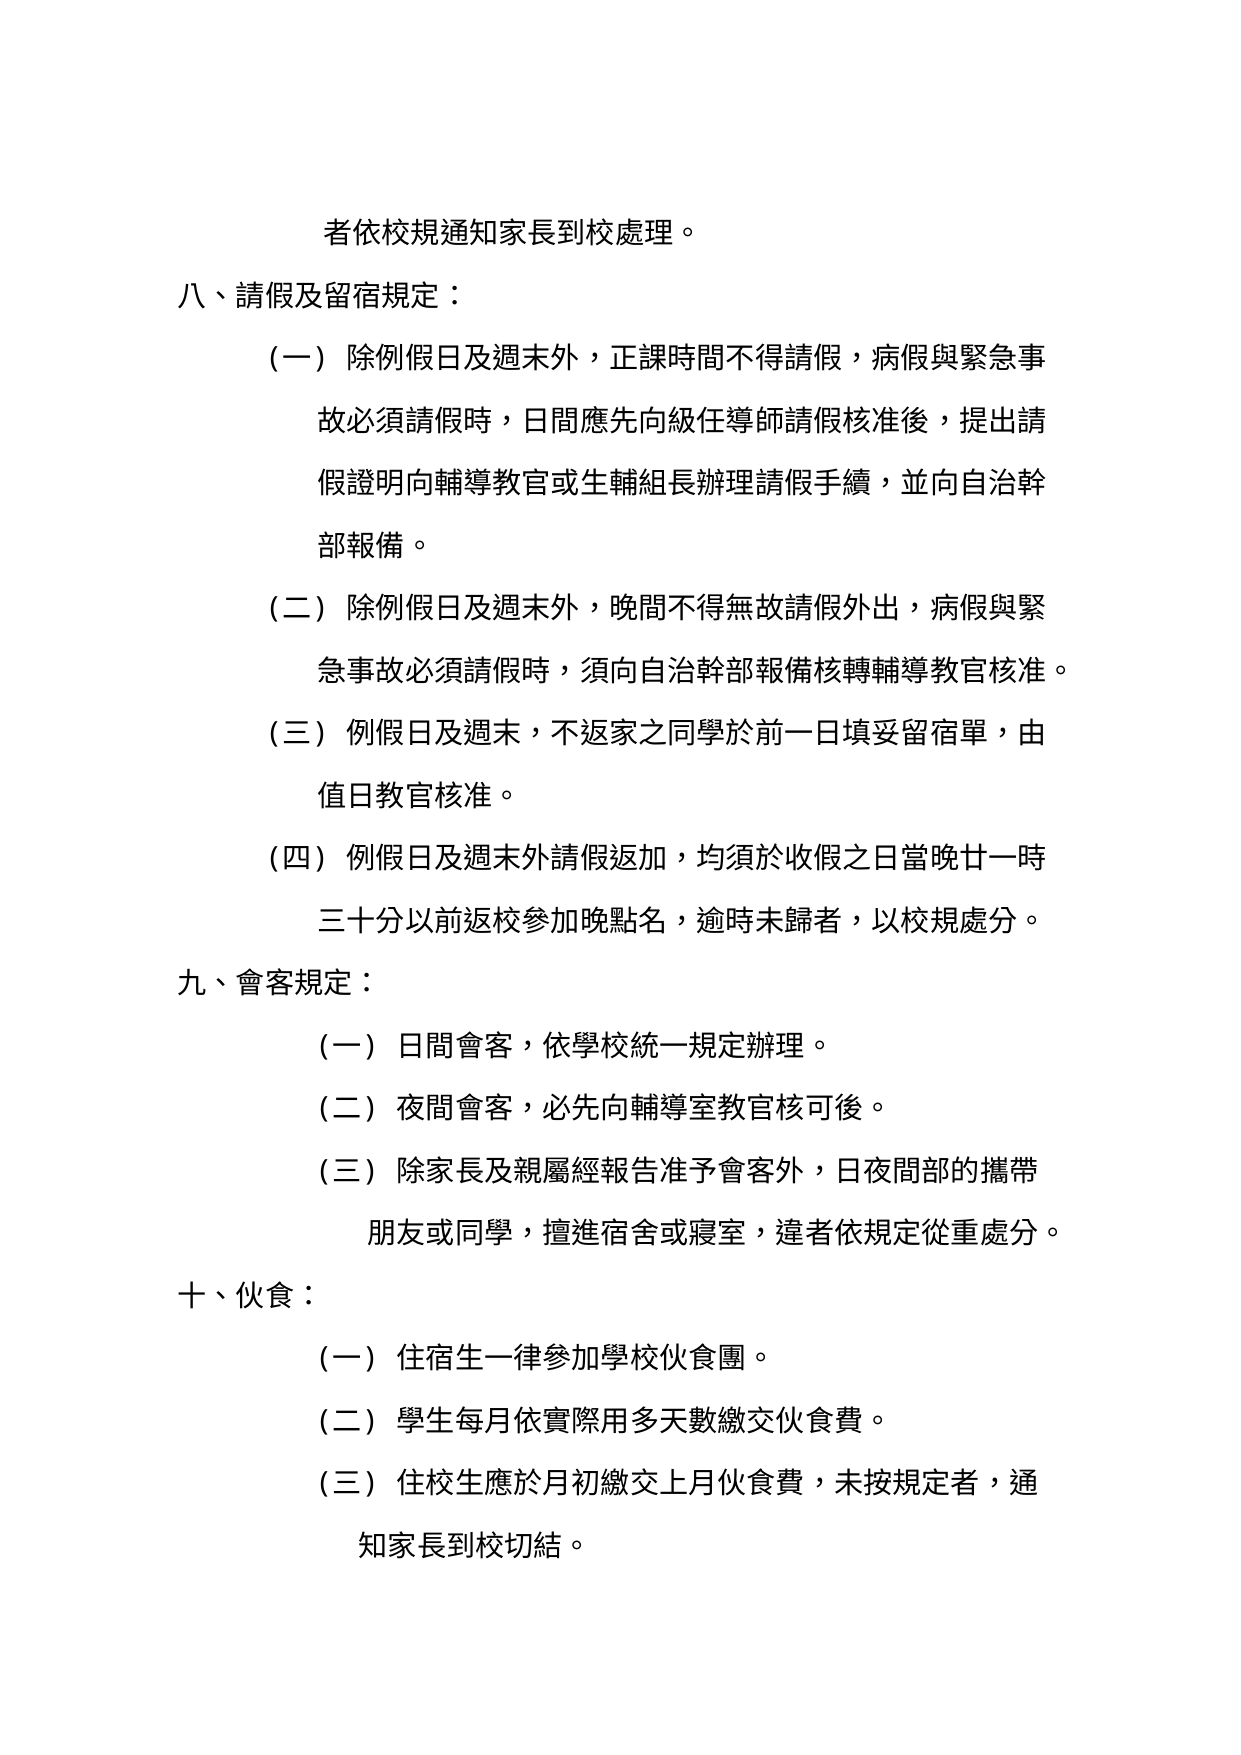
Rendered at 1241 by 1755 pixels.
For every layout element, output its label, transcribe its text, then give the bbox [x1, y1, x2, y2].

text 九、會客規定： [177, 939, 1063, 1002]
text (一) 住宿生一律參加學校伙食團。 [227, 1314, 1063, 1377]
text (二) 學生每月依實際用多天數繳交伙食費。 [227, 1377, 1063, 1439]
text (三) 例假日及週末，不返家之同學於前一日填妥留宿單，由值日教官核准。 [177, 689, 1063, 814]
text (四) 例假日及週末外請假返加，均須於收假之日當晚廿一時三十分以前返校參加晚點名，逾時未歸者，以校規處分。 [177, 814, 1063, 939]
text (一) 日間會客，依學校統一規定辦理。 [227, 1002, 1063, 1064]
text (二) 夜間會客，必先向輔導室教官核可後。 [227, 1064, 1063, 1127]
text 八、請假及留宿規定： [177, 252, 1063, 314]
text (二) 除例假日及週末外，晚間不得無故請假外出，病假與緊急事故必須請假時，須向自治幹部報備核轉輔導教官核准。 [177, 564, 1063, 689]
text (三) 住校生應於月初繳交上月伙食費，未按規定者，通知家長到校切結。 [227, 1439, 1063, 1564]
text 者依校規通知家長到校處理。 [177, 189, 1063, 252]
text (三) 除家長及親屬經報告准予會客外，日夜間部的攜帶朋友或同學，擅進宿舍或寢室，違者依規定從重處分。 [227, 1127, 1063, 1252]
text (一) 除例假日及週末外，正課時間不得請假，病假與緊急事故必須請假時，日間應先向級任導師請假核准後，提出請假證明向輔導教官或生輔組長辦理請假手續，並向自治幹部報備。 [177, 314, 1063, 564]
text 十、伙食： [177, 1252, 1063, 1314]
